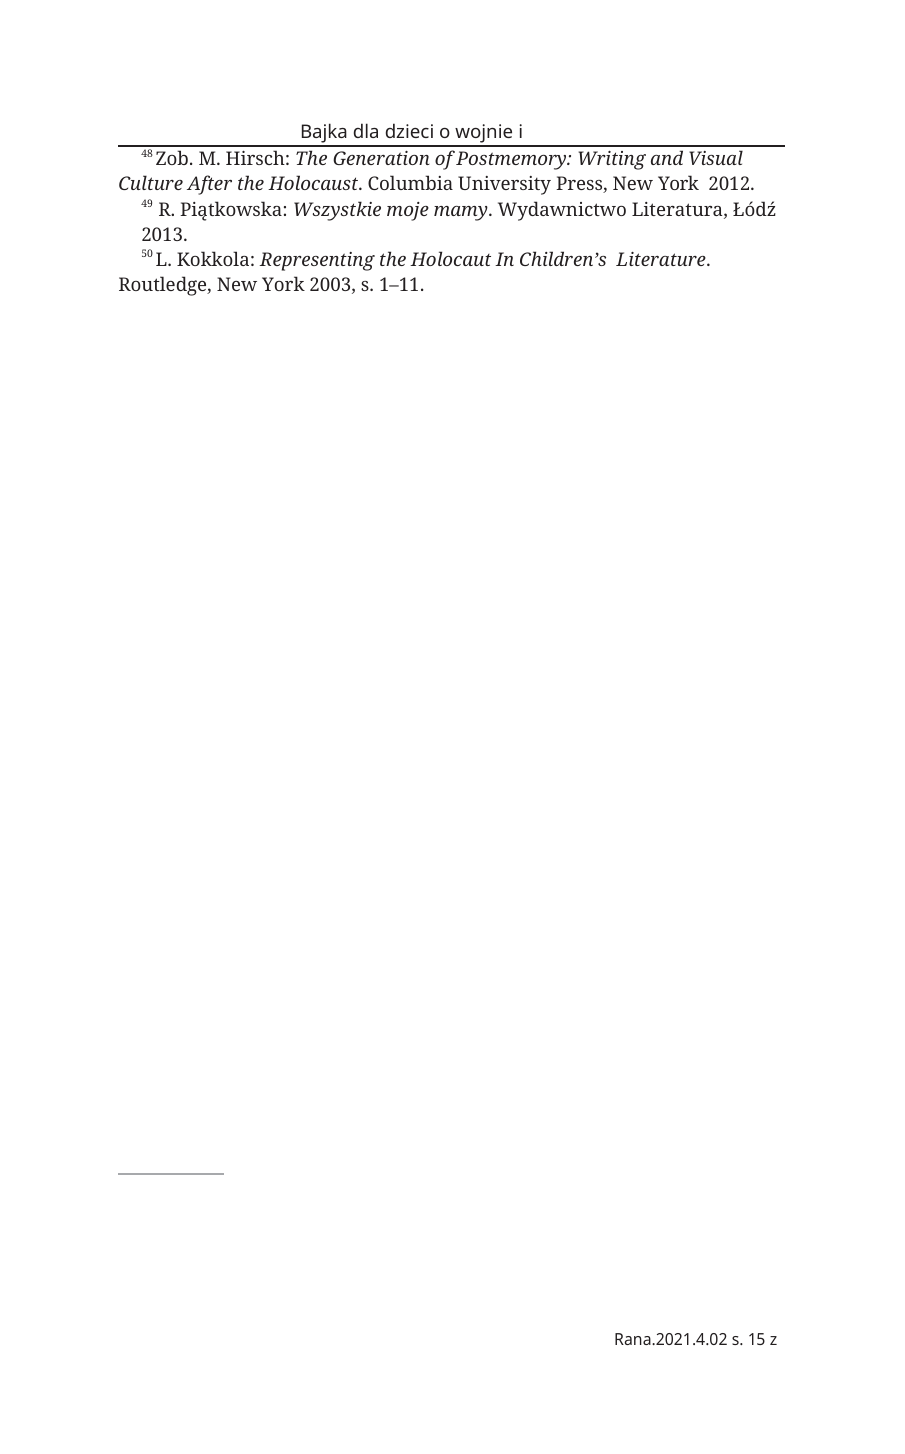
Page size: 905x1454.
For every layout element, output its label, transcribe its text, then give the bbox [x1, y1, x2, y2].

text 50 L. Kokkola: Representing the Holocaut In Children’s Literature. Routledge, New York 2003, s. 1–11. [118, 246, 784, 296]
text 48 Zob. M. Hirsch: The Generation of Postmemory: Writing and Visual Culture After the Holocaust. Columbia University Press, New York 2012. [118, 147, 784, 196]
text 49 R. Piątkowska: Wszystkie moje mamy. Wydawnictwo Literatura, Łódź 2013. [141, 196, 798, 246]
